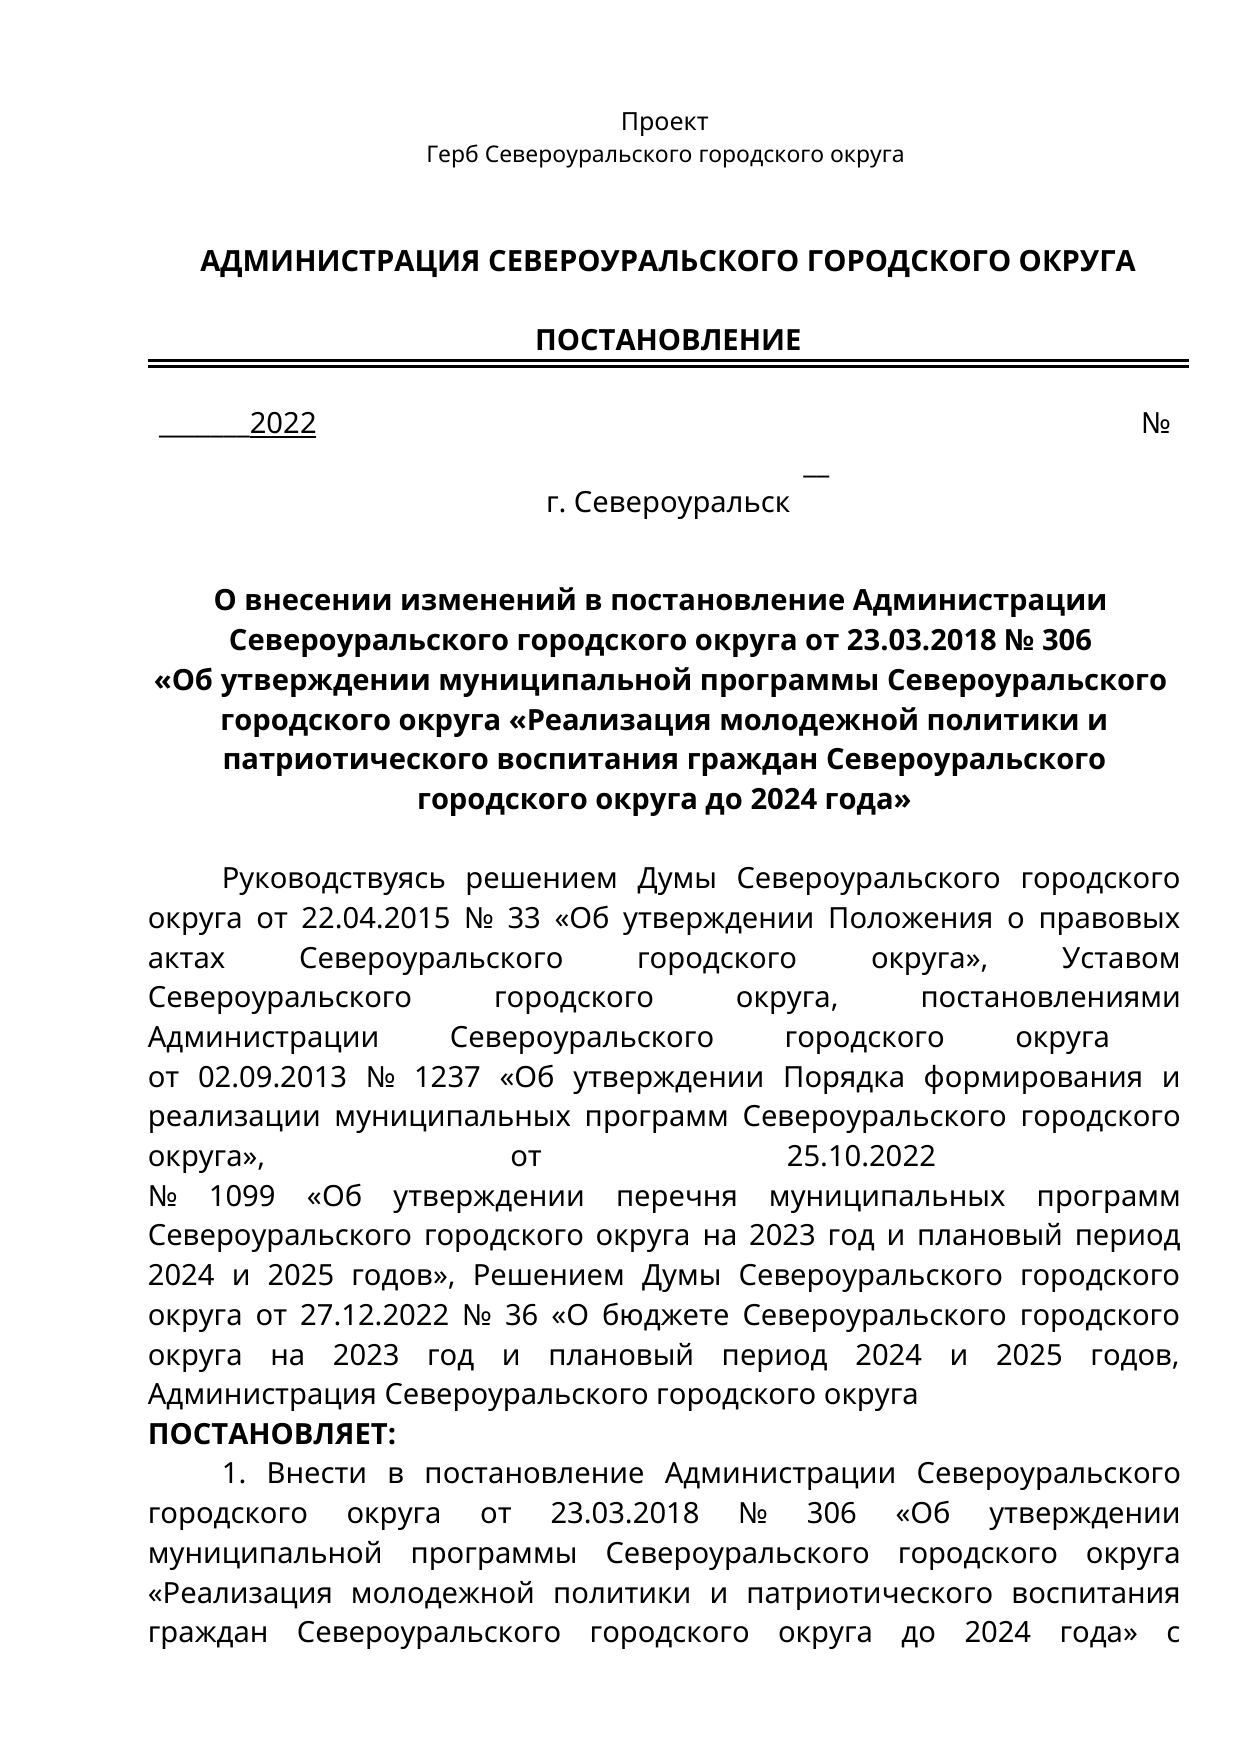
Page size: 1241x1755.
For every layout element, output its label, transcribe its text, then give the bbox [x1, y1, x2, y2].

table_cell _______2022 [148, 368, 439, 482]
text О внесении изменений в постановление Администрации [148, 580, 1181, 619]
text Руководствуясь решением Думы Североуральского городского округа от 22.04.2015 № 33 «Об утверждении Положения о правовых актах Североуральского городского округа», Уставом Североуральского городского округа, постановлениями Администрации Североуральского городского округа от 02.09.2013 № 1237 «Об утверждении Порядка формирования и реализации муниципальных программ Североуральского городского округа», от 25.10.2022 № 1099 «Об утверждении перечня муниципальных программ Североуральского городского округа на 2023 год и плановый период 2024 и 2025 годов», Решением Думы Североуральского городского округа от 27.12.2022 № 36 «О бюджете Североуральского городского округа на 2023 год и плановый период 2024 и 2025 годов, Администрация Североуральского городского округа [148, 857, 1181, 1413]
table_cell АДМИНИСТРАЦИЯ СЕВЕРОУРАЛЬСКОГО ГОРОДСКОГО ОКРУГА ПОСТАНОВЛЕНИЕ [148, 240, 1188, 359]
text городского округа «Реализация молодежной политики и патриотического воспитания граждан Североуральского городского округа до 2024 года» [148, 699, 1181, 818]
text 1. Внести в постановление Администрации Североуральского городского округа от 23.03.2018 № 306 «Об утверждении муниципальной программы Североуральского городского округа «Реализация молодежной политики и патриотического воспитания граждан Североуральского городского округа до 2024 года» с [148, 1453, 1181, 1651]
text Проект [148, 103, 1181, 137]
table_cell [1189, 240, 1193, 359]
table_header [1189, 138, 1193, 240]
text Североуральского городского округа от 23.03.2018 № 306 [148, 619, 1181, 659]
table_cell [1189, 482, 1193, 540]
table_cell г. Североуральск [148, 482, 1188, 540]
text «Об утверждении муниципальной программы Североуральского [148, 659, 1181, 699]
table_header Герб Североуральского городского округа [148, 138, 1188, 240]
text ПОСТАНОВЛЯЕТ: [148, 1413, 1181, 1453]
table_cell № __ [440, 359, 1193, 482]
